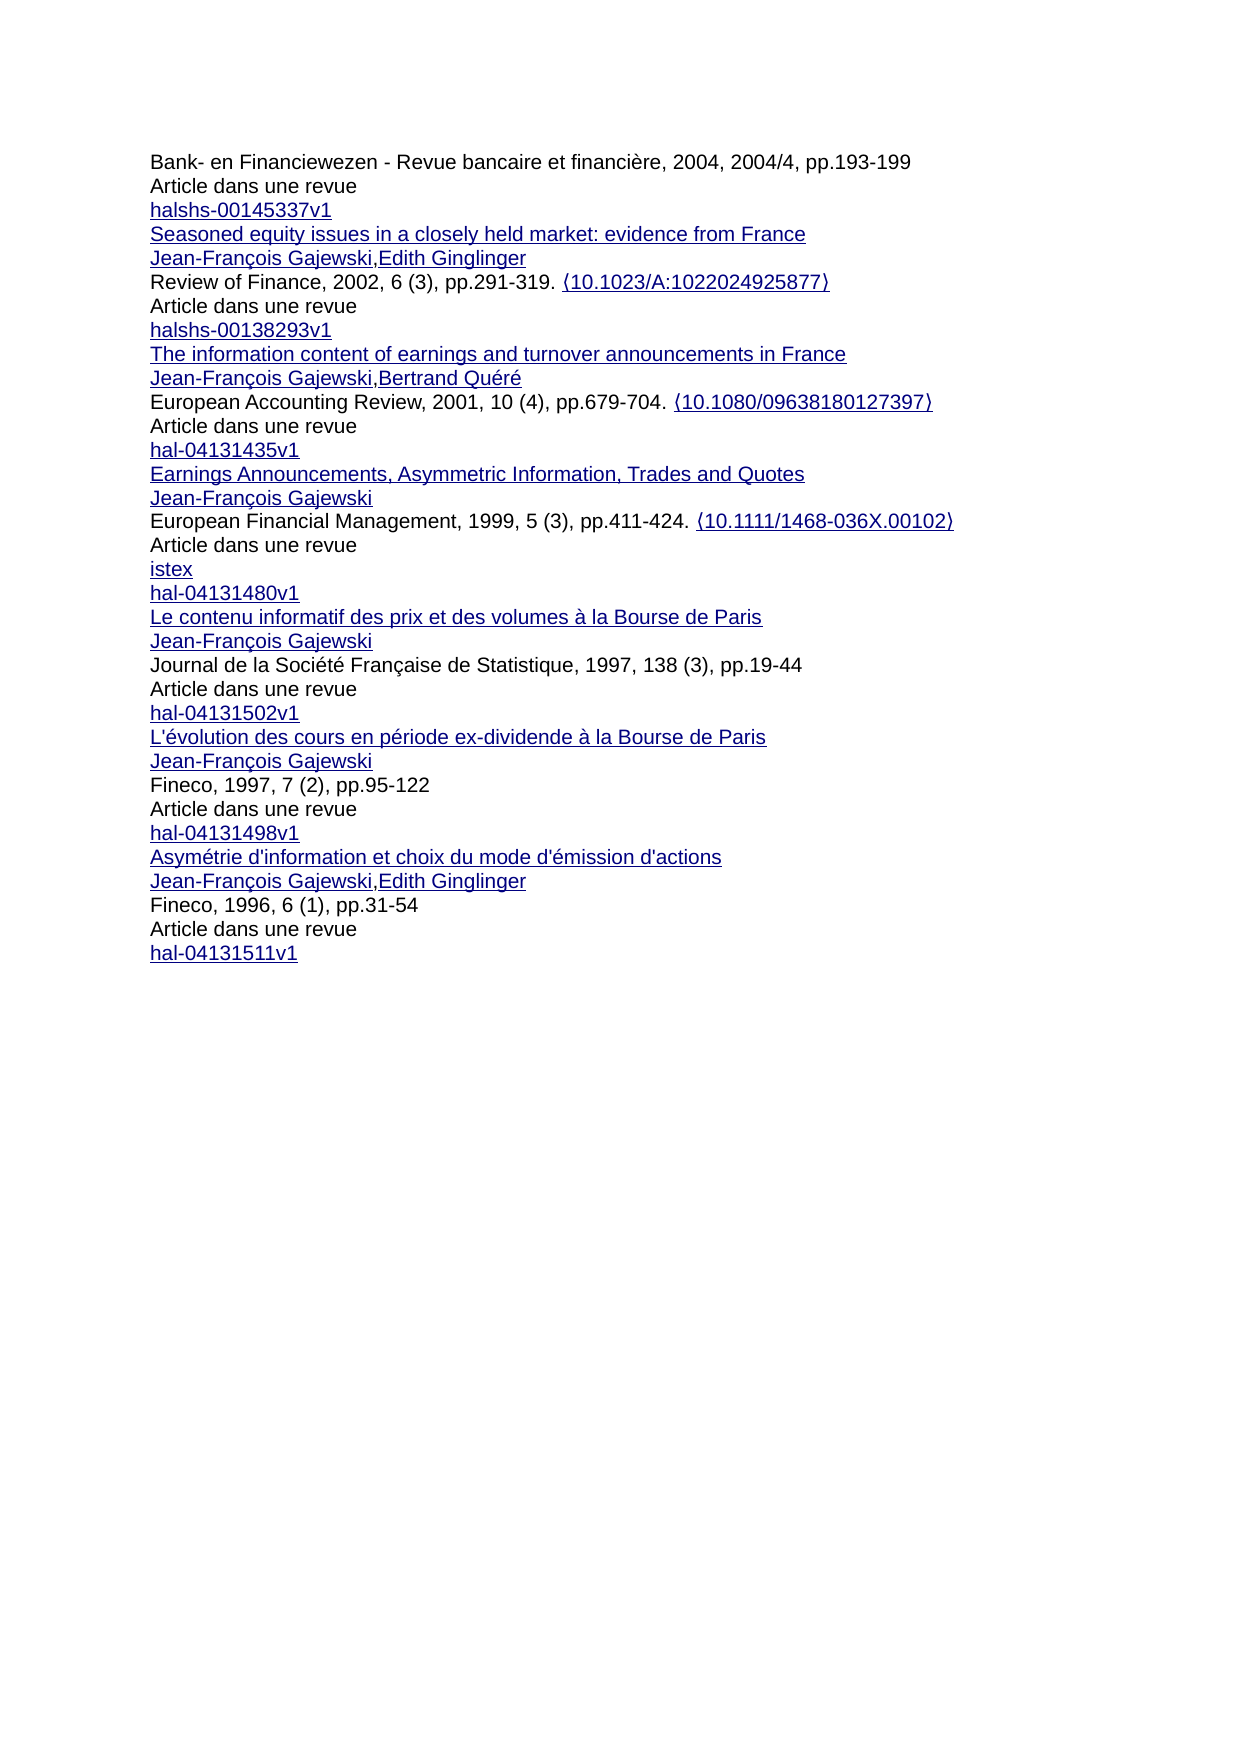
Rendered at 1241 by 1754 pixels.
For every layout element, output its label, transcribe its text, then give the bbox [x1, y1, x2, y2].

table_cell The information content of earnings and turnover announcements in France Jean-François Gajewski,Bertrand Quéré European Accounting Review, 2001, 10 (4), pp.679-704. ⟨10.1080/09638180127397⟩ Article dans une revue hal-04131435v1 [150, 342, 1090, 461]
table_cell Bank- en Financiewezen - Revue bancaire et financière, 2004, 2004/4, pp.193-199 Article dans une revue halshs-00145337v1 [150, 150, 1090, 222]
table_cell L'évolution des cours en période ex-dividende à la Bourse de Paris Jean-François Gajewski Fineco, 1997, 7 (2), pp.95-122 Article dans une revue hal-04131498v1 [150, 725, 1090, 845]
table_cell Seasoned equity issues in a closely held market: evidence from France Jean-François Gajewski,Edith Ginglinger Review of Finance, 2002, 6 (3), pp.291-319. ⟨10.1023/A:1022024925877⟩ Article dans une revue halshs-00138293v1 [150, 222, 1090, 342]
table_cell Asymétrie d'information et choix du mode d'émission d'actions Jean-François Gajewski,Edith Ginglinger Fineco, 1996, 6 (1), pp.31-54 Article dans une revue hal-04131511v1 [150, 845, 1090, 964]
table_cell Le contenu informatif des prix et des volumes à la Bourse de Paris Jean-François Gajewski Journal de la Société Française de Statistique, 1997, 138 (3), pp.19-44 Article dans une revue hal-04131502v1 [150, 605, 1090, 725]
table_cell Earnings Announcements, Asymmetric Information, Trades and Quotes Jean-François Gajewski European Financial Management, 1999, 5 (3), pp.411-424. ⟨10.1111/1468-036X.00102⟩ Article dans une revue istex hal-04131480v1 [150, 461, 1090, 605]
